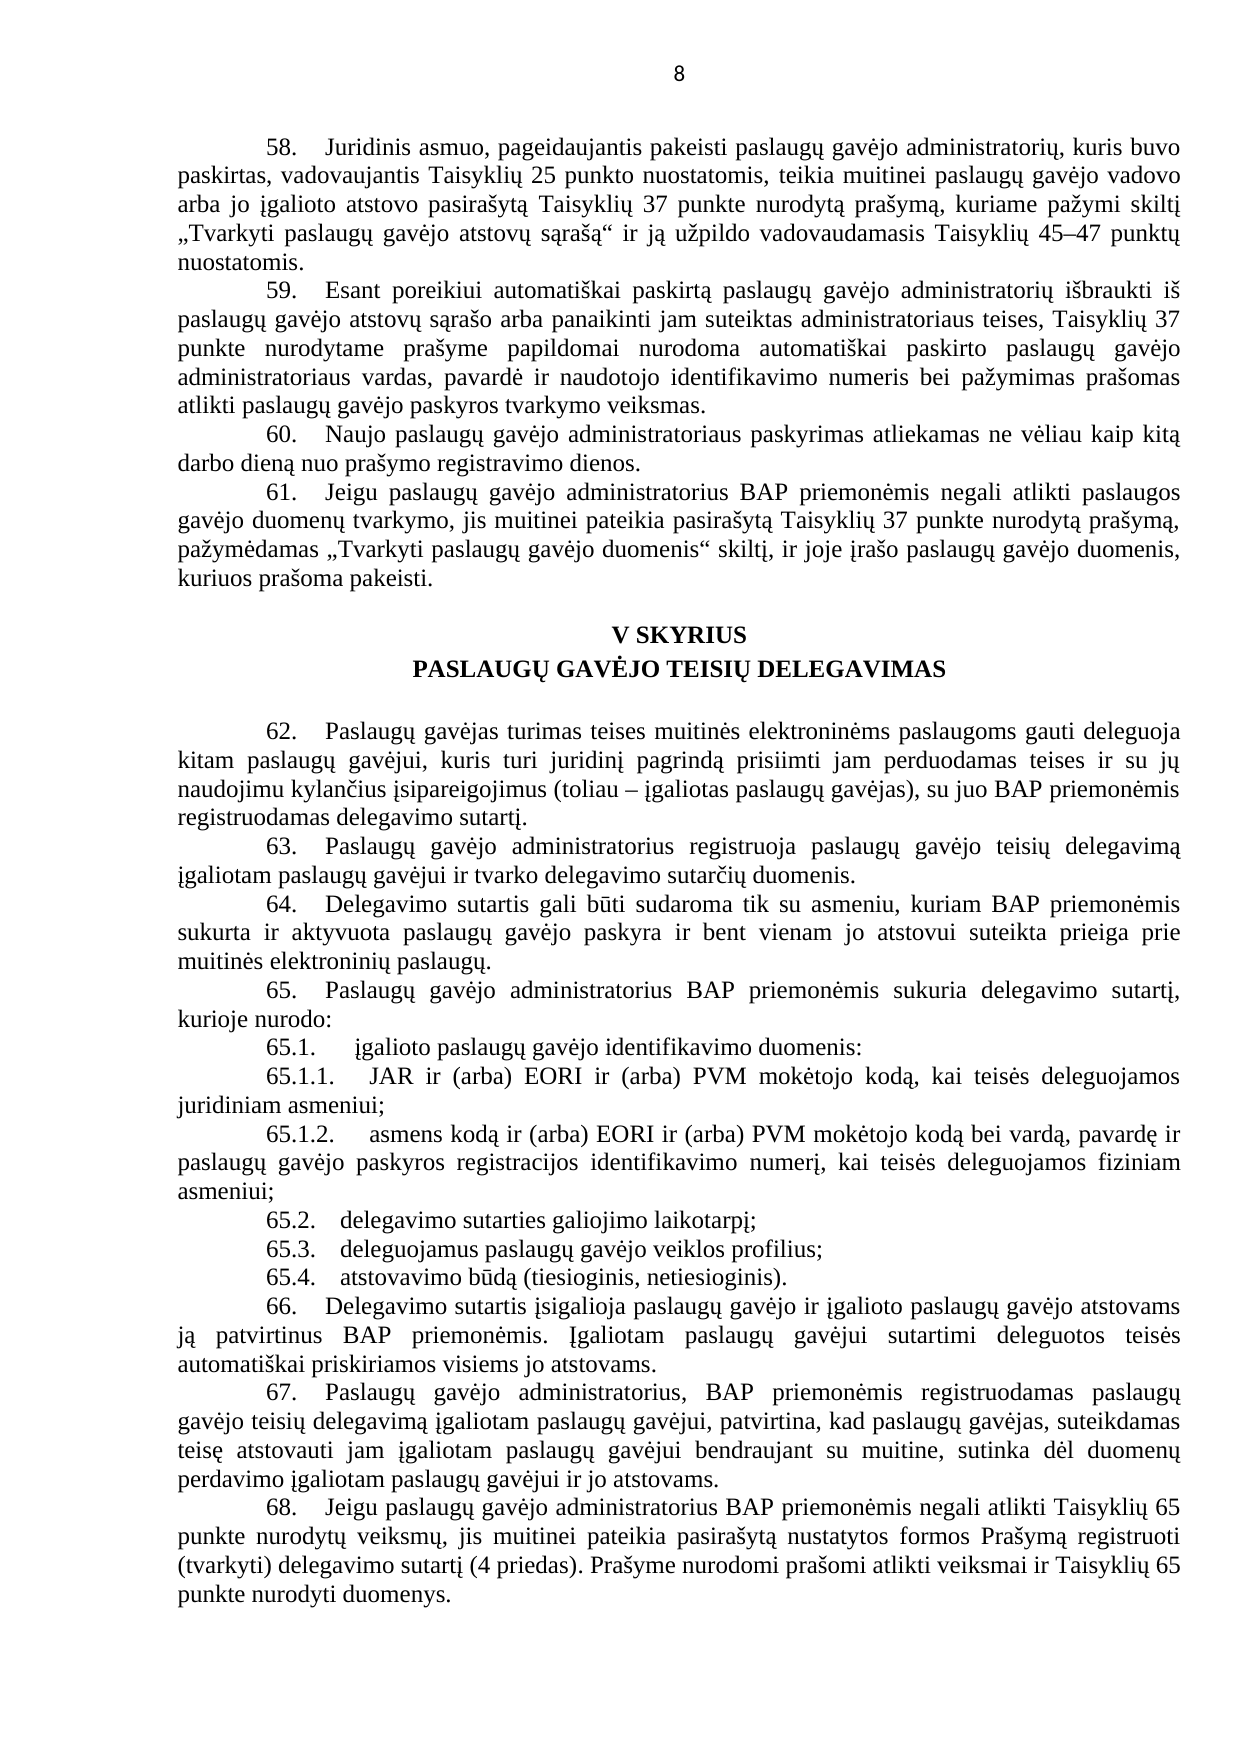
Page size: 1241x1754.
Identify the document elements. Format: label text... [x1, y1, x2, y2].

text 65.1.1. JAR ir (arba) EORI ir (arba) PVM mokėtojo kodą, kai teisės deleguojamos juridiniam asmeniui; [177, 1061, 1181, 1119]
text 60. Naujo paslaugų gavėjo administratoriaus paskyrimas atliekamas ne vėliau kaip kitą darbo dieną nuo prašymo registravimo dienos. [177, 419, 1181, 477]
text 65.1.2. asmens kodą ir (arba) EORI ir (arba) PVM mokėtojo kodą bei vardą, pavardę ir paslaugų gavėjo paskyros registracijos identifikavimo numerį, kai teisės deleguojamos fiziniam asmeniui; [177, 1119, 1181, 1205]
text 59. Esant poreikiui automatiškai paskirtą paslaugų gavėjo administratorių išbraukti iš paslaugų gavėjo atstovų sąrašo arba panaikinti jam suteiktas administratoriaus teises, Taisyklių 37 punkte nurodytame prašyme papildomai nurodoma automatiškai paskirto paslaugų gavėjo administratoriaus vardas, pavardė ir naudotojo identifikavimo numeris bei pažymimas prašomas atlikti paslaugų gavėjo paskyros tvarkymo veiksmas. [177, 275, 1181, 419]
text 68. Jeigu paslaugų gavėjo administratorius BAP priemonėmis negali atlikti Taisyklių 65 punkte nurodytų veiksmų, jis muitinei pateikia pasirašytą nustatytos formos Prašymą registruoti (tvarkyti) delegavimo sutartį (4 priedas). Prašyme nurodomi prašomi atlikti veiksmai ir Taisyklių 65 punkte nurodyti duomenys. [177, 1492, 1181, 1607]
text 67. Paslaugų gavėjo administratorius, BAP priemonėmis registruodamas paslaugų gavėjo teisių delegavimą įgaliotam paslaugų gavėjui, patvirtina, kad paslaugų gavėjas, suteikdamas teisę atstovauti jam įgaliotam paslaugų gavėjui bendraujant su muitine, sutinka dėl duomenų perdavimo įgaliotam paslaugų gavėjui ir jo atstovams. [177, 1377, 1181, 1492]
text paslaugų gavėjo teisių delegavimas [177, 654, 1181, 683]
text V SKYRIUS [177, 620, 1181, 649]
text 63. Paslaugų gavėjo administratorius registruoja paslaugų gavėjo teisių delegavimą įgaliotam paslaugų gavėjui ir tvarko delegavimo sutarčių duomenis. [177, 831, 1181, 889]
text 65.3. deleguojamus paslaugų gavėjo veiklos profilius; [177, 1234, 1181, 1262]
text 64. Delegavimo sutartis gali būti sudaroma tik su asmeniu, kuriam BAP priemonėmis sukurta ir aktyvuota paslaugų gavėjo paskyra ir bent vienam jo atstovui suteikta prieiga prie muitinės elektroninių paslaugų. [177, 889, 1181, 975]
text 65.4. atstovavimo būdą (tiesioginis, netiesioginis). [177, 1262, 1181, 1291]
text 58. Juridinis asmuo, pageidaujantis pakeisti paslaugų gavėjo administratorių, kuris buvo paskirtas, vadovaujantis Taisyklių 25 punkto nuostatomis, teikia muitinei paslaugų gavėjo vadovo arba jo įgalioto atstovo pasirašytą Taisyklių 37 punkte nurodytą prašymą, kuriame pažymi skiltį „Tvarkyti paslaugų gavėjo atstovų sąrašą“ ir ją užpildo vadovaudamasis Taisyklių 45–47 punktų nuostatomis. [177, 132, 1181, 275]
text 61. Jeigu paslaugų gavėjo administratorius BAP priemonėmis negali atlikti paslaugos gavėjo duomenų tvarkymo, jis muitinei pateikia pasirašytą Taisyklių 37 punkte nurodytą prašymą, pažymėdamas „Tvarkyti paslaugų gavėjo duomenis“ skiltį, ir joje įrašo paslaugų gavėjo duomenis, kuriuos prašoma pakeisti. [177, 477, 1181, 592]
text 65. Paslaugų gavėjo administratorius BAP priemonėmis sukuria delegavimo sutartį, kurioje nurodo: [177, 975, 1181, 1032]
text 66. Delegavimo sutartis įsigalioja paslaugų gavėjo ir įgalioto paslaugų gavėjo atstovams ją patvirtinus BAP priemonėmis. Įgaliotam paslaugų gavėjui sutartimi deleguotos teisės automatiškai priskiriamos visiems jo atstovams. [177, 1291, 1181, 1377]
text 65.2. delegavimo sutarties galiojimo laikotarpį; [177, 1205, 1181, 1234]
text 62. Paslaugų gavėjas turimas teises muitinės elektroninėms paslaugoms gauti deleguoja kitam paslaugų gavėjui, kuris turi juridinį pagrindą prisiimti jam perduodamas teises ir su jų naudojimu kylančius įsipareigojimus (toliau – įgaliotas paslaugų gavėjas), su juo BAP priemonėmis registruodamas delegavimo sutartį. [177, 716, 1181, 831]
text 65.1. įgalioto paslaugų gavėjo identifikavimo duomenis: [266, 1032, 1181, 1061]
